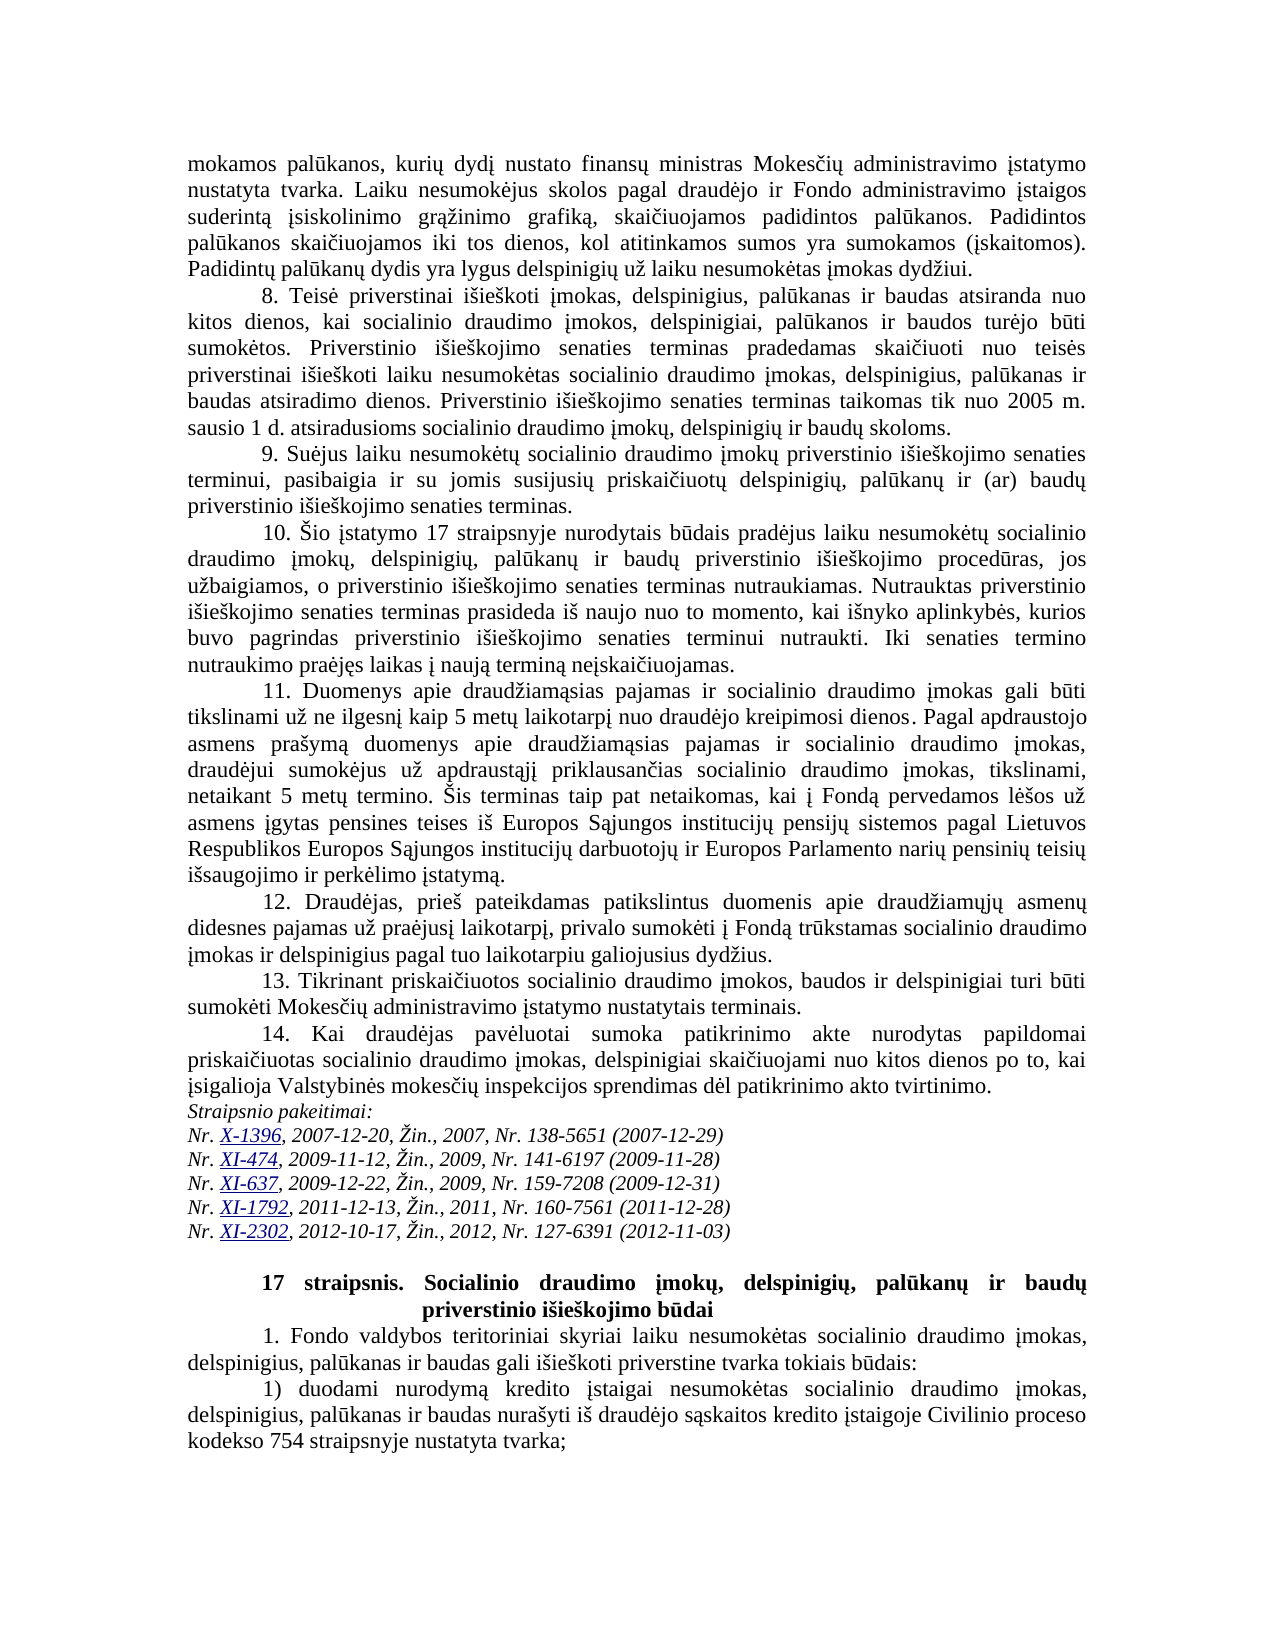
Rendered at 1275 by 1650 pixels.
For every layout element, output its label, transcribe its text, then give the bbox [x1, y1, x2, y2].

text 9. Suėjus laiku nesumokėtų socialinio draudimo įmokų priverstinio išieškojimo senaties terminui, pasibaigia ir su jomis susijusių priskaičiuotų delspinigių, palūkanų ir (ar) baudų priverstinio išieškojimo senaties terminas. [187, 440, 1087, 519]
text Straipsnio pakeitimai: [187, 1099, 1088, 1123]
text 14. Kai draudėjas pavėluotai sumoka patikrinimo akte nurodytas papildomai priskaičiuotas socialinio draudimo įmokas, delspinigiai skaičiuojami nuo kitos dienos po to, kai įsigalioja Valstybinės mokesčių inspekcijos sprendimas dėl patikrinimo akto tvirtinimo. [187, 1020, 1087, 1099]
text Nr. XI-637, 2009-12-22, Žin., 2009, Nr. 159-7208 (2009-12-31) [187, 1171, 1087, 1195]
text 11. Duomenys apie draudžiamąsias pajamas ir socialinio draudimo įmokas gali būti tikslinami už ne ilgesnį kaip 5 metų laikotarpį nuo draudėjo kreipimosi dienos. Pagal apdraustojo asmens prašymą duomenys apie draudžiamąsias pajamas ir socialinio draudimo įmokas, draudėjui sumokėjus už apdraustąjį priklausančias socialinio draudimo įmokas, tikslinami, netaikant 5 metų termino. Šis terminas taip pat netaikomas, kai į Fondą pervedamos lėšos už asmens įgytas pensines teises iš Europos Sąjungos institucijų pensijų sistemos pagal Lietuvos Respublikos Europos Sąjungos institucijų darbuotojų ir Europos Parlamento narių pensinių teisių išsaugojimo ir perkėlimo įstatymą. [187, 677, 1087, 888]
text 1) duodami nurodymą kredito įstaigai nesumokėtas socialinio draudimo įmokas, delspinigius, palūkanas ir baudas nurašyti iš draudėjo sąskaitos kredito įstaigoje Civilinio proceso kodekso 754 straipsnyje nustatyta tvarka; [187, 1375, 1088, 1454]
text Nr. X-1396, 2007-12-20, Žin., 2007, Nr. 138-5651 (2007-12-29) [187, 1123, 1088, 1147]
text Nr. XI-474, 2009-11-12, Žin., 2009, Nr. 141-6197 (2009-11-28) [187, 1147, 1087, 1171]
text 8. Teisė priverstinai išieškoti įmokas, delspinigius, palūkanas ir baudas atsiranda nuo kitos dienos, kai socialinio draudimo įmokos, delspinigiai, palūkanos ir baudos turėjo būti sumokėtos. Priverstinio išieškojimo senaties terminas pradedamas skaičiuoti nuo teisės priverstinai išieškoti laiku nesumokėtas socialinio draudimo įmokas, delspinigius, palūkanas ir baudas atsiradimo dienos. Priverstinio išieškojimo senaties terminas taikomas tik nuo 2005 m. sausio 1 d. atsiradusioms socialinio draudimo įmokų, delspinigių ir baudų skoloms. [187, 282, 1087, 440]
text 12. Draudėjas, prieš pateikdamas patikslintus duomenis apie draudžiamųjų asmenų didesnes pajamas už praėjusį laikotarpį, privalo sumokėti į Fondą trūkstamas socialinio draudimo įmokas ir delspinigius pagal tuo laikotarpiu galiojusius dydžius. [187, 888, 1088, 967]
text 13. Tikrinant priskaičiuotos socialinio draudimo įmokos, baudos ir delspinigiai turi būti sumokėti Mokesčių administravimo įstatymo nustatytais terminais. [187, 967, 1087, 1020]
text Nr. XI-2302, 2012-10-17, Žin., 2012, Nr. 127-6391 (2012-11-03) [187, 1219, 1087, 1243]
text Nr. XI-1792, 2011-12-13, Žin., 2011, Nr. 160-7561 (2011-12-28) [187, 1195, 1087, 1219]
text mokamos palūkanos, kurių dydį nustato finansų ministras Mokesčių administravimo įstatymo nustatyta tvarka. Laiku nesumokėjus skolos pagal draudėjo ir Fondo administravimo įstaigos suderintą įsiskolinimo grąžinimo grafiką, skaičiuojamos padidintos palūkanos. Padidintos palūkanos skaičiuojamos iki tos dienos, kol atitinkamos sumos yra sumokamos (įskaitomos). Padidintų palūkanų dydis yra lygus delspinigių už laiku nesumokėtas įmokas dydžiui. [187, 150, 1087, 282]
text 1. Fondo valdybos teritoriniai skyriai laiku nesumokėtas socialinio draudimo įmokas, delspinigius, palūkanas ir baudas gali išieškoti priverstine tvarka tokiais būdais: [187, 1322, 1088, 1375]
text 10. Šio įstatymo 17 straipsnyje nurodytais būdais pradėjus laiku nesumokėtų socialinio draudimo įmokų, delspinigių, palūkanų ir baudų priverstinio išieškojimo procedūras, jos užbaigiamos, o priverstinio išieškojimo senaties terminas nutraukiamas. Nutrauktas priverstinio išieškojimo senaties terminas prasideda iš naujo nuo to momento, kai išnyko aplinkybės, kurios buvo pagrindas priverstinio išieškojimo senaties terminui nutraukti. Iki senaties termino nutraukimo praėjęs laikas į naują terminą neįskaičiuojamas. [187, 519, 1087, 677]
text 17 straipsnis. Socialinio draudimo įmokų, delspinigių, palūkanų ir baudų priverstinio išieškojimo būdai [261, 1269, 1088, 1322]
